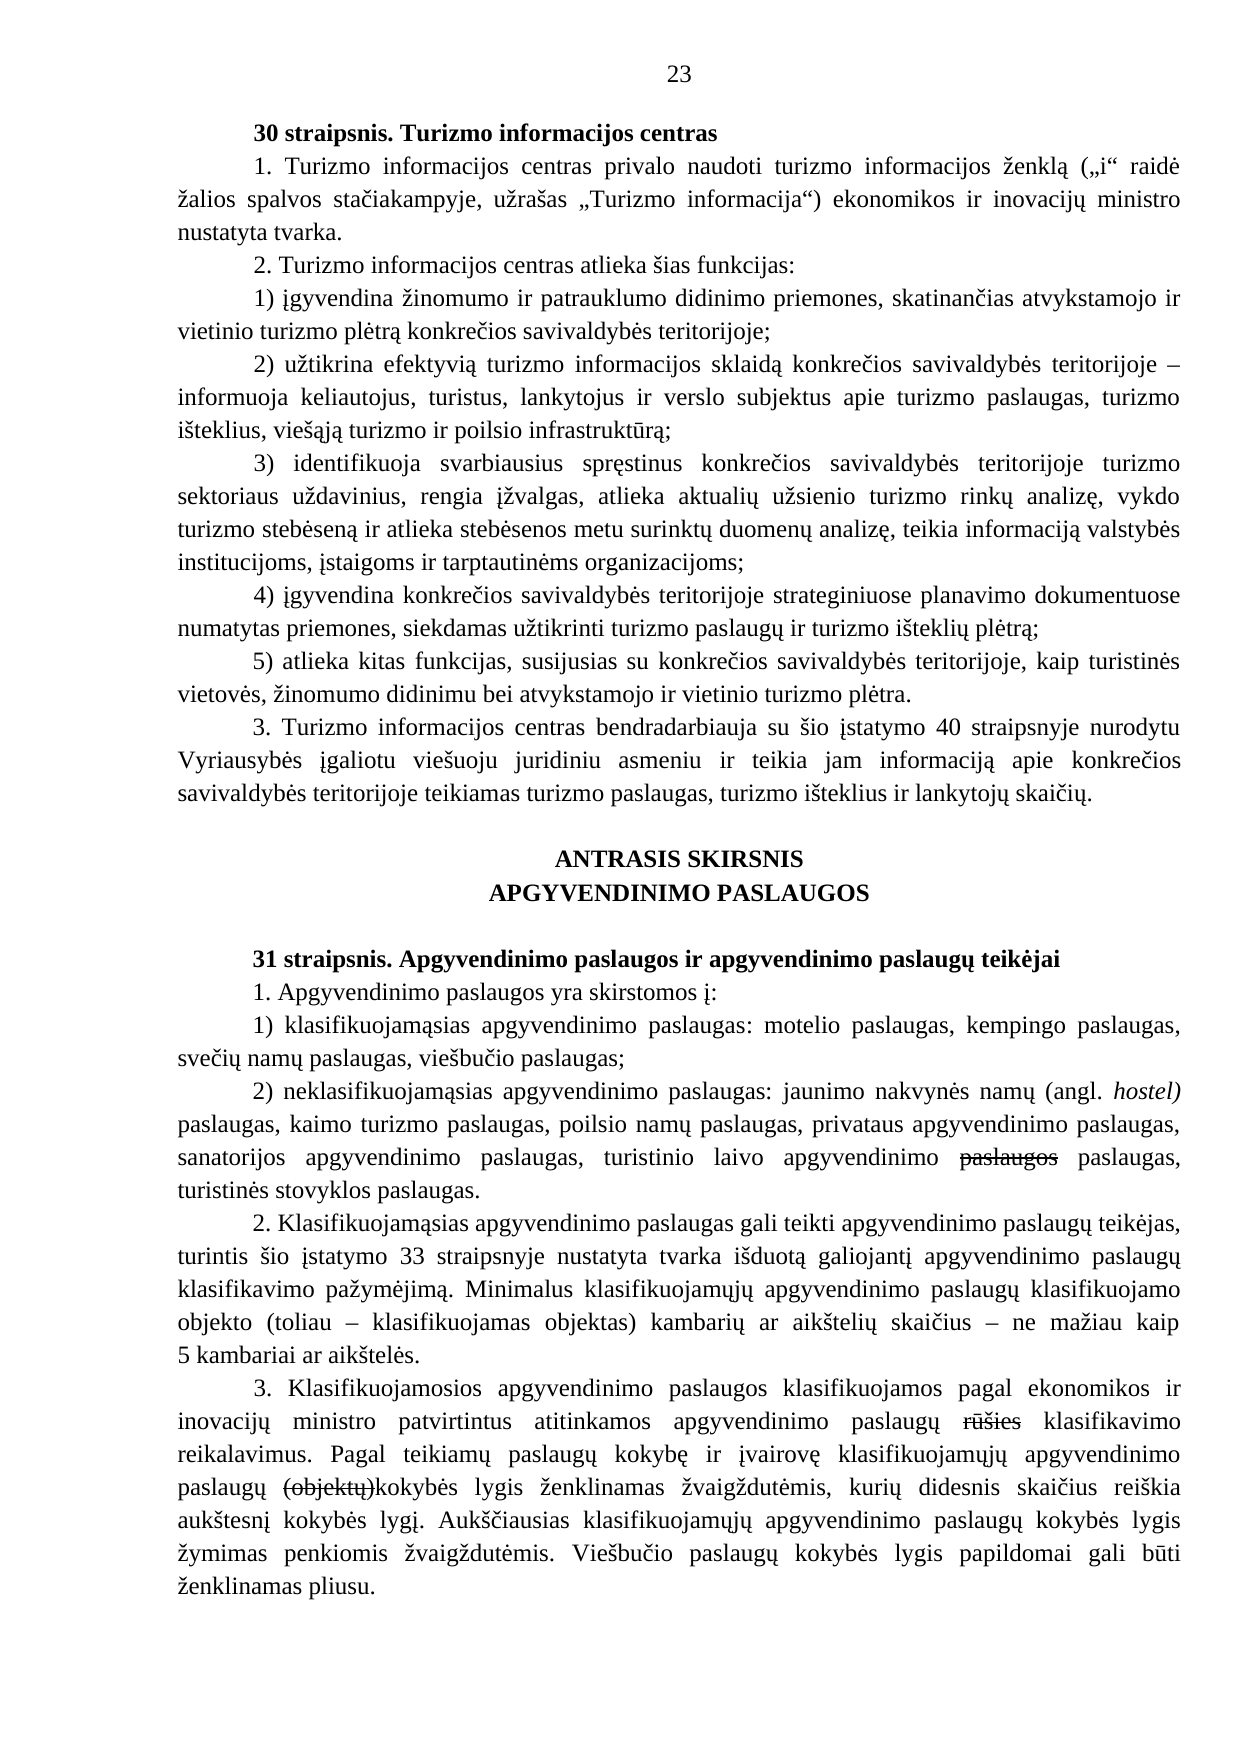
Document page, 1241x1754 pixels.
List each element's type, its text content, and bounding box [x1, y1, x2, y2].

text 3. Klasifikuojamosios apgyvendinimo paslaugos klasifikuojamos pagal ekonomikos ir inovacijų ministro patvirtintus atitinkamos apgyvendinimo paslaugų rūšies klasifikavimo reikalavimus. Pagal teikiamų paslaugų kokybę ir įvairovę klasifikuojamųjų apgyvendinimo paslaugų (objektų)kokybės lygis ženklinamas žvaigždutėmis, kurių didesnis skaičius reiškia aukštesnį kokybės lygį. Aukščiausias klasifikuojamųjų apgyvendinimo paslaugų kokybės lygis žymimas penkiomis žvaigždutėmis. Viešbučio paslaugų kokybės lygis papildomai gali būti ženklinamas pliusu. [177, 1373, 1181, 1600]
text 5) atlieka kitas funkcijas, susijusias su konkrečios savivaldybės teritorijoje, kaip turistinės vietovės, žinomumo didinimu bei atvykstamojo ir vietinio turizmo plėtra. [177, 646, 1181, 708]
text 2. Klasifikuojamąsias apgyvendinimo paslaugas gali teikti apgyvendinimo paslaugų teikėjas, turintis šio įstatymo 33 straipsnyje nustatyta tvarka išduotą galiojantį apgyvendinimo paslaugų klasifikavimo pažymėjimą. Minimalus klasifikuojamųjų apgyvendinimo paslaugų klasifikuojamo objekto (toliau – klasifikuojamas objektas) kambarių ar aikštelių skaičius – ne mažiau kaip 5 kambariai ar aikštelės. [177, 1208, 1181, 1369]
text 1. Apgyvendinimo paslaugos yra skirstomos į: [177, 977, 1181, 1005]
text 2) neklasifikuojamąsias apgyvendinimo paslaugas: jaunimo nakvynės namų (angl. hostel) paslaugas, kaimo turizmo paslaugas, poilsio namų paslaugas, privataus apgyvendinimo paslaugas, sanatorijos apgyvendinimo paslaugas, turistinio laivo apgyvendinimo paslaugos paslaugas, turistinės stovyklos paslaugas. [177, 1076, 1181, 1203]
text APGYVENDINIMO PASLAUGOS [177, 878, 1181, 906]
text 2. Turizmo informacijos centras atlieka šias funkcijas: [177, 250, 1181, 279]
text 2) užtikrina efektyvią turizmo informacijos sklaidą konkrečios savivaldybės teritorijoje – informuoja keliautojus, turistus, lankytojus ir verslo subjektus apie turizmo paslaugas, turizmo išteklius, viešąją turizmo ir poilsio infrastruktūrą; [177, 349, 1181, 444]
text ANTRASIS SKIRSNIS [177, 844, 1181, 873]
text 1) klasifikuojamąsias apgyvendinimo paslaugas: motelio paslaugas, kempingo paslaugas, svečių namų paslaugas, viešbučio paslaugas; [177, 1010, 1181, 1071]
text 3. Turizmo informacijos centras bendradarbiauja su šio įstatymo 40 straipsnyje nurodytu Vyriausybės įgaliotu viešuoju juridiniu asmeniu ir teikia jam informaciją apie konkrečios savivaldybės teritorijoje teikiamas turizmo paslaugas, turizmo išteklius ir lankytojų skaičių. [177, 712, 1181, 807]
text 4) įgyvendina konkrečios savivaldybės teritorijoje strateginiuose planavimo dokumentuose numatytas priemones, siekdamas užtikrinti turizmo paslaugų ir turizmo išteklių plėtrą; [177, 580, 1181, 642]
text 31 straipsnis. Apgyvendinimo paslaugos ir apgyvendinimo paslaugų teikėjai [177, 944, 1181, 972]
text 3) identifikuoja svarbiausius spręstinus konkrečios savivaldybės teritorijoje turizmo sektoriaus uždavinius, rengia įžvalgas, atlieka aktualių užsienio turizmo rinkų analizę, vykdo turizmo stebėseną ir atlieka stebėsenos metu surinktų duomenų analizę, teikia informaciją valstybės institucijoms, įstaigoms ir tarptautinėms organizacijoms; [177, 448, 1181, 576]
text 1. Turizmo informacijos centras privalo naudoti turizmo informacijos ženklą („i“ raidė žalios spalvos stačiakampyje, užrašas „Turizmo informacija“) ekonomikos ir inovacijų ministro nustatyta tvarka. [177, 151, 1181, 246]
text 30 straipsnis. Turizmo informacijos centras [177, 118, 1181, 147]
text 1) įgyvendina žinomumo ir patrauklumo didinimo priemones, skatinančias atvykstamojo ir vietinio turizmo plėtrą konkrečios savivaldybės teritorijoje; [177, 283, 1181, 345]
